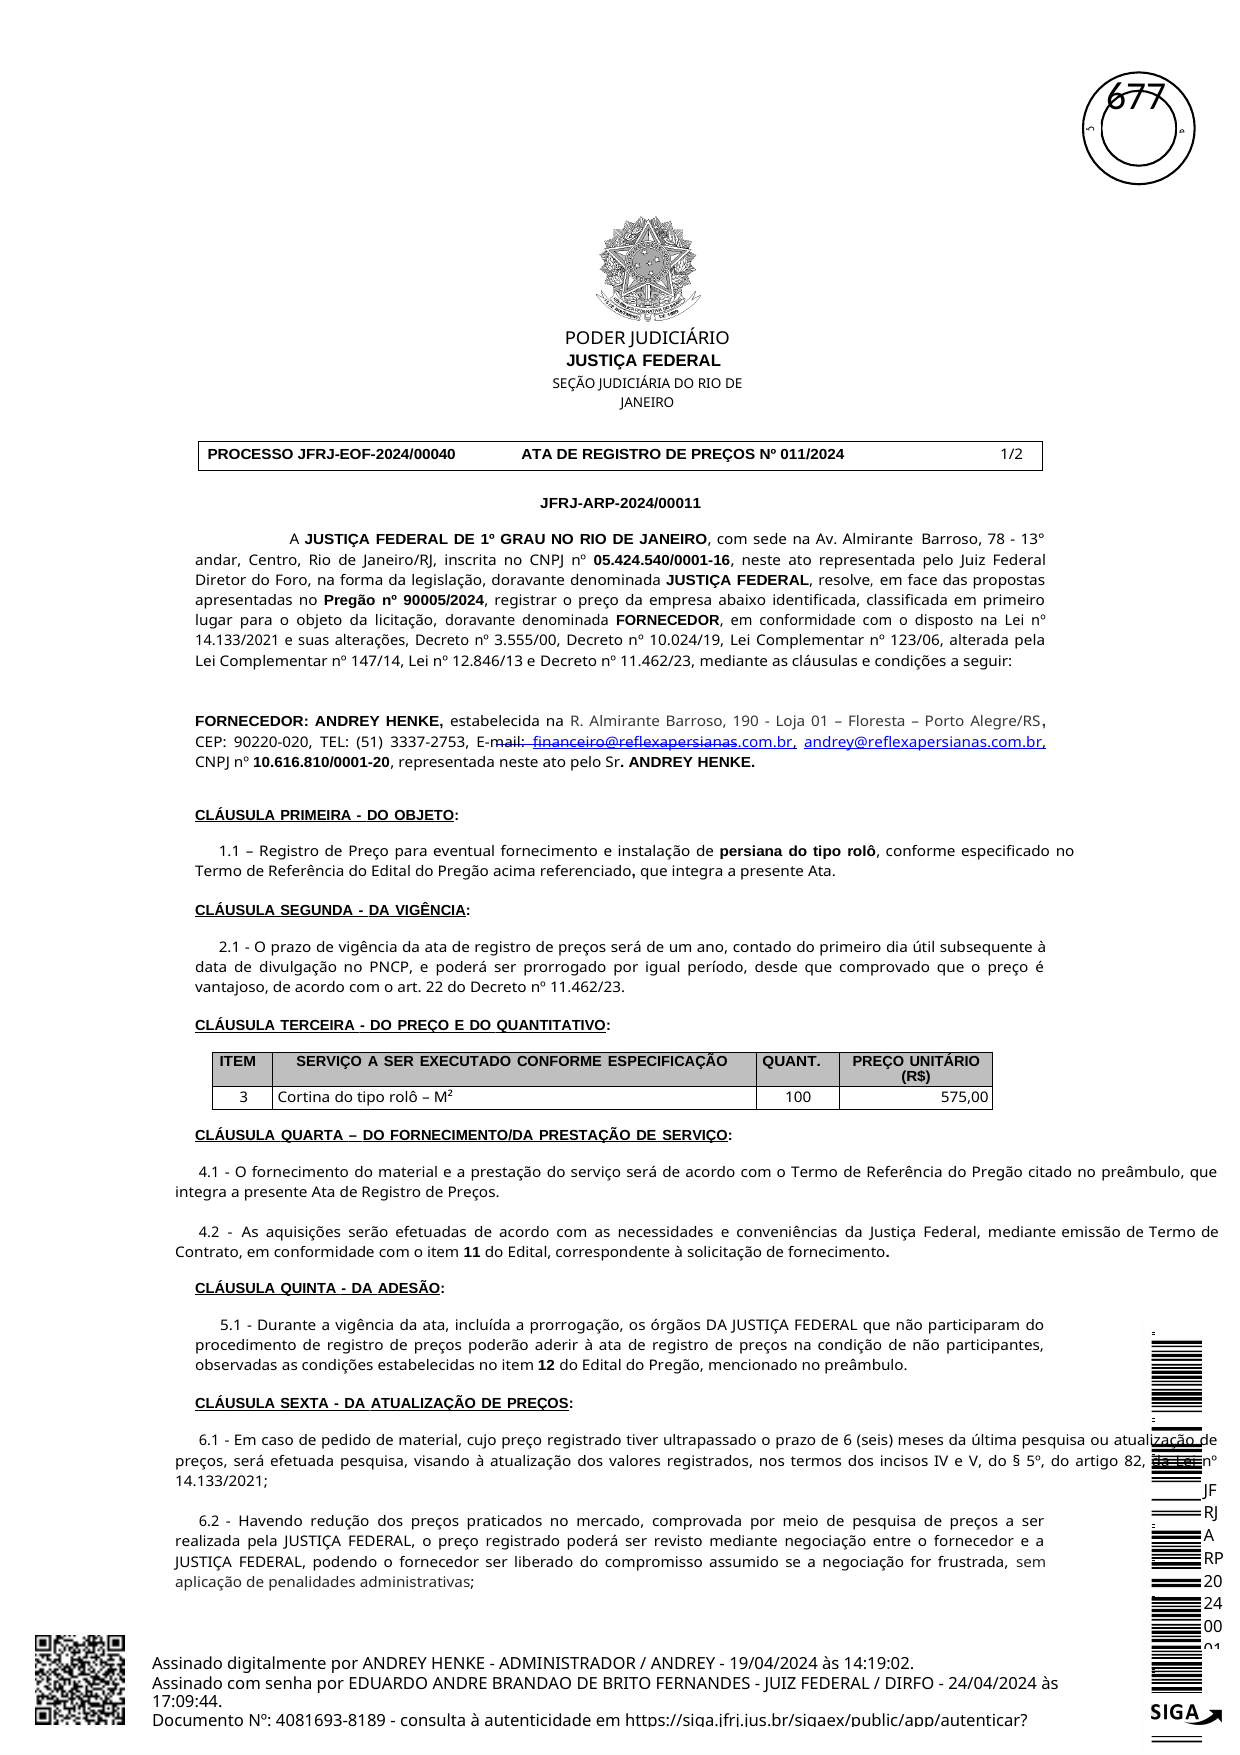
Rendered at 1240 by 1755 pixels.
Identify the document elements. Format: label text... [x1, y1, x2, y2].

table_cell 575,00 [840, 1087, 992, 1108]
list JFRJARP202400011A [1203, 1478, 1224, 1649]
subtitle JFRJ-ARP-2024/00011 [289, 495, 952, 512]
text e [1179, 124, 1193, 133]
text ç [1085, 126, 1099, 133]
text A JUSTIÇA FEDERAL DE 1º GRAU NO RIO DE JANEIRO, com sede na Av. Almirante Barroso, 78 - 13° andar, Centro, Rio de Janeiro/RJ, inscrita no CNPJ nº 05.424.540/0001-16, neste ato representada pelo Juiz Federal Diretor do Foro, na forma da legislação, doravante denominada JUSTIÇA FEDERAL, resolve, em face das propostas apresentadas no Pregão nº 90005/2024, registrar o preço da empresa abaixo identificada, classificada em primeiro lugar para o objeto da licitação, doravante denominada FORNECEDOR, em conformidade com o disposto na Lei nº 14.133/2021 e suas alterações, Decreto nº 3.555/00, Decreto nº 10.024/19, Lei Complementar nº 123/06, alterada pela Lei Complementar nº 147/14, Lei nº 12.846/13 e Decreto nº 11.462/23, mediante as cláusulas e condições a seguir: [195, 529, 1046, 670]
table_header SERVIÇO A SER EXECUTADO CONFORME ESPECIFICAÇÃO [273, 1053, 756, 1086]
subtitle JUSTIÇA FEDERAL [524, 351, 763, 370]
table_cell 100 [757, 1087, 839, 1108]
text 1.1 – Registro de Preço para eventual fornecimento e instalação de persiana do tipo rolô, conforme especificado no Termo de Referência do Edital do Pregão acima referenciado, que integra a presente Ata. [195, 841, 1083, 881]
table_header QUANT. [757, 1053, 839, 1086]
text 5.1 - Durante a vigência da ata, incluída a prorrogação, os órgãos DA JUSTIÇA FEDERAL que não participaram do procedimento de registro de preços poderão aderir à ata de registro de preços na condição de não participantes, observadas as condições estabelecidas no item 12 do Edital do Pregão, mencionado no preâmbulo. [195, 1314, 1046, 1374]
list - Havendo redução dos preços praticados no mercado, comprovada por meio de pesquisa de preços a ser realizada pela JUSTIÇA FEDERAL, o preço registrado poderá ser revisto mediante negociação entre o fornecedor e a JUSTIÇA FEDERAL, podendo o fornecedor ser liberado do compromisso assumido se a negociação for frustrada, sem aplicação de penalidades administrativas; [175, 1511, 1046, 1592]
text FORNECEDOR: ANDREY HENKE, estabelecida na R. Almirante Barroso, 190 - Loja 01 – Floresta – Porto Alegre/RS, CEP: 90220-020, TEL: (51) 3337-2753, E-mail: financeiro@reflexapersianas.com.br, andrey@reflexapersianas.com.br, CNPJ nº 10.616.810/0001-20, representada neste ato pelo Sr. ANDREY HENKE. [195, 711, 1046, 771]
text PROCESSO JFRJ-EOF-2024/00040 ATA DE REGISTRO DE PREÇOS Nº 011/2024 1/2 [207, 443, 1042, 463]
subtitle PODER JUDICIÁRIO [0, 322, 32, 339]
table_header PREÇO UNITÁRIO (R$) [840, 1053, 992, 1086]
subtitle CLÁUSULA QUINTA - DA ADESÃO: [195, 1279, 1219, 1296]
list - Em caso de pedido de material, cujo preço registrado tiver ultrapassado o prazo de 6 (seis) meses da última pesquisa ou atualização de preços, será efetuada pesquisa, visando à atualização dos valores registrados, nos termos dos incisos IV e V, do § 5º, do artigo 82, da Lei nº 14.133/2021; [175, 1430, 1140, 1490]
subtitle CLÁUSULA TERCEIRA - DO PREÇO E DO QUANTITATIVO: [195, 1017, 1219, 1034]
list - O fornecimento do material e a prestação do serviço será de acordo com o Termo de Referência do Pregão citado no preâmbulo, que integra a presente Ata de Registro de Preços. [175, 1162, 1219, 1202]
text 2.1 - O prazo de vigência da ata de registro de preços será de um ano, contado do primeiro dia útil subsequente à data de divulgação no PNCP, e poderá ser prorrogado por igual período, desde que comprovado que o preço é vantajoso, de acordo com o art. 22 do Decreto nº 11.462/23. [195, 936, 1046, 997]
text SEÇÃO JUDICIÁRIA DO RIO DE JANEIRO [532, 374, 763, 411]
table_cell 3 [213, 1087, 272, 1108]
text CLÁUSULA QUARTA – DO FORNECIMENTO/DA PRESTAÇÃO DE SERVIÇO: [195, 1127, 1219, 1143]
subtitle PODER JUDICIÁRIO [342, 326, 952, 350]
subtitle CLÁUSULA SEGUNDA - DA VIGÊNCIA: [195, 902, 1219, 918]
table_header ITEM [213, 1053, 272, 1086]
subtitle CLÁUSULA PRIMEIRA - DO OBJETO: [195, 806, 1219, 823]
table_cell Cortina do tipo rolô – M² [273, 1087, 756, 1108]
subtitle CLÁUSULA SEXTA - DA ATUALIZAÇÃO DE PREÇOS: [195, 1395, 1140, 1412]
list - As aquisições serão efetuadas de acordo com as necessidades e conveniências da Justiça Federal, mediante emissão de Termo de Contrato, em conformidade com o item 11 do Edital, correspondente à solicitação de fornecimento. [175, 1222, 1219, 1262]
